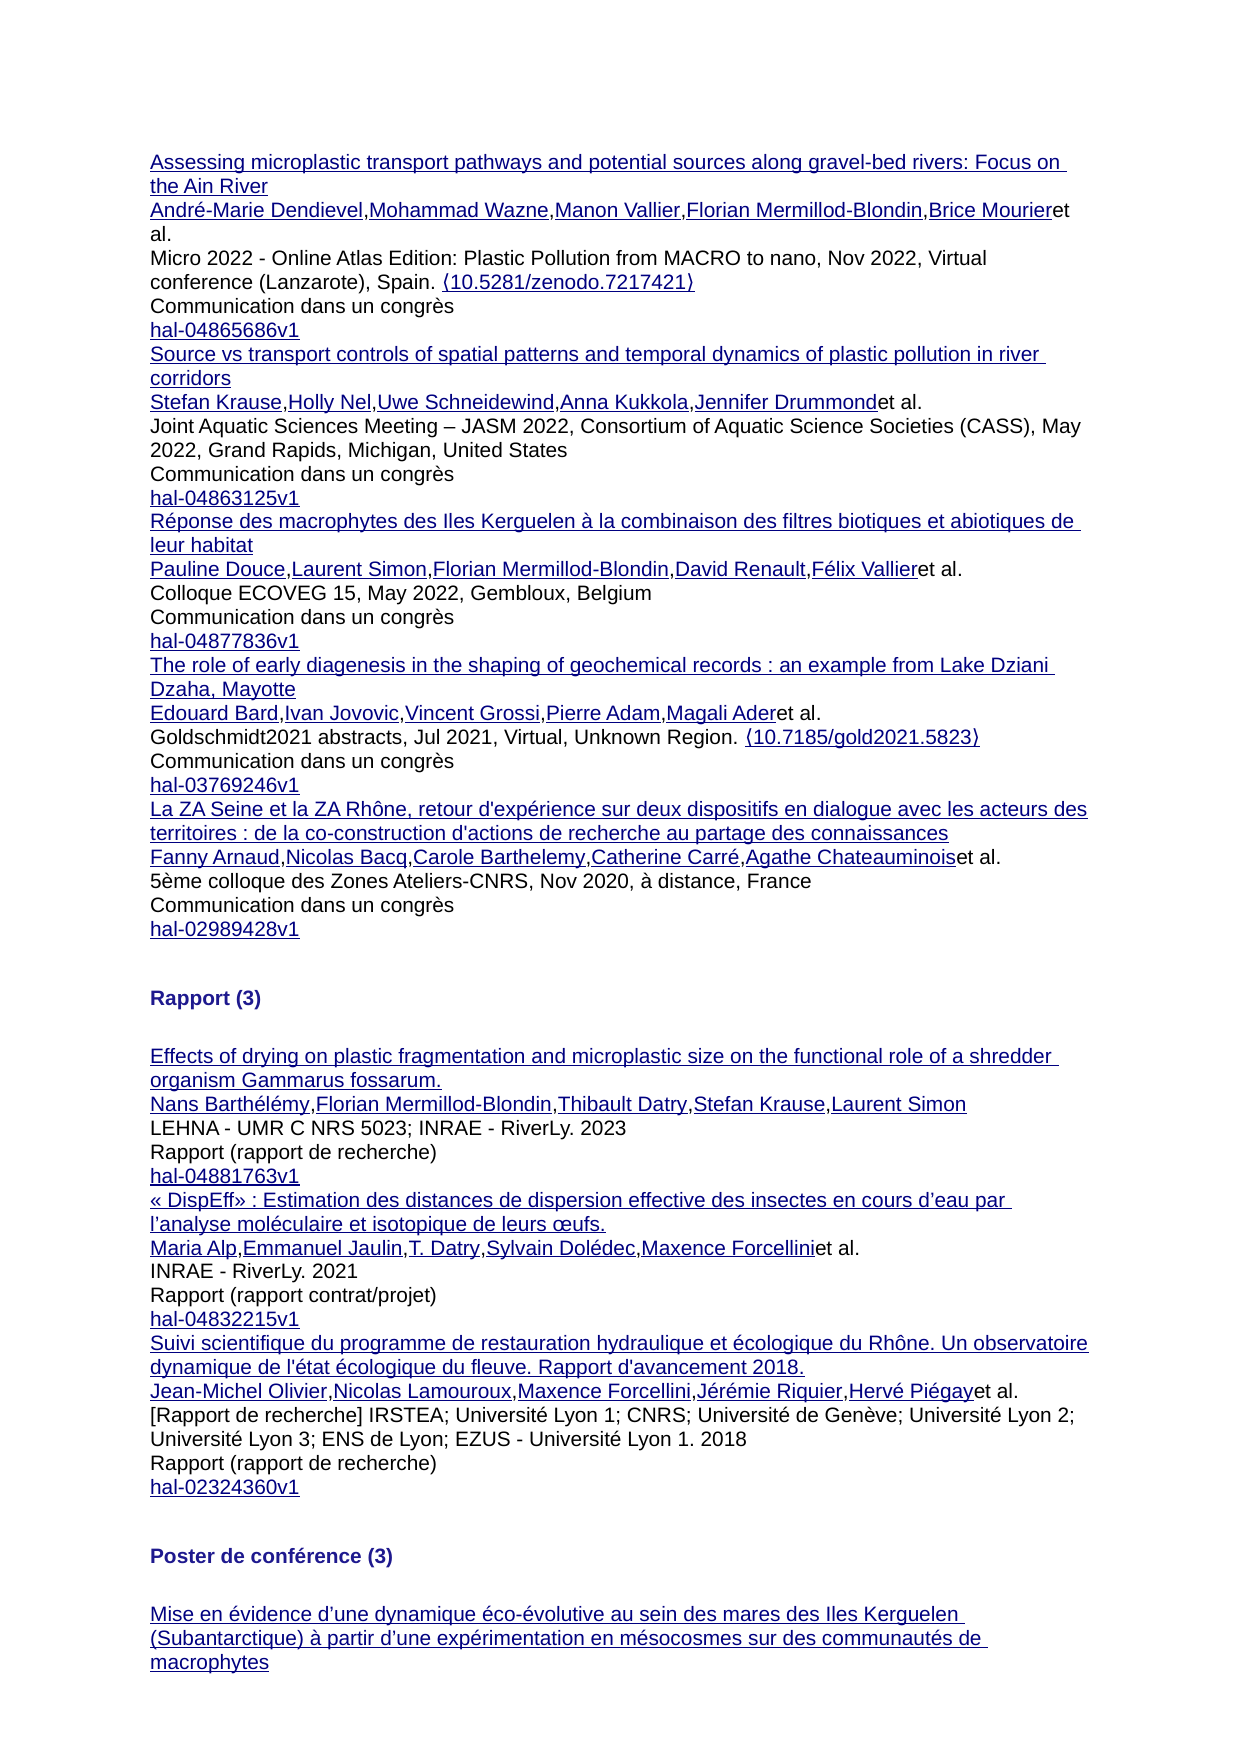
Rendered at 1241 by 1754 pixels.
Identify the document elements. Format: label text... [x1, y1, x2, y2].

table_cell « DispEff» : Estimation des distances de dispersion effective des insectes en cours d’eau par l’analyse moléculaire et isotopique de leurs œufs. Maria Alp,Emmanuel Jaulin,T. Datry,Sylvain Dolédec,Maxence Forcelliniet al. INRAE - RiverLy. 2021 Rapport (rapport contrat/projet) hal-04832215v1 [150, 1188, 1090, 1331]
table_cell The role of early diagenesis in the shaping of geochemical records : an example from Lake Dziani Dzaha, Mayotte Edouard Bard,Ivan Jovovic,Vincent Grossi,Pierre Adam,Magali Aderet al. Goldschmidt2021 abstracts, Jul 2021, Virtual, Unknown Region. ⟨10.7185/gold2021.5823⟩ Communication dans un congrès hal-03769246v1 [150, 653, 1090, 797]
table_cell Assessing microplastic transport pathways and potential sources along gravel-bed rivers: Focus on the Ain River André-Marie Dendievel,Mohammad Wazne,Manon Vallier,Florian Mermillod-Blondin,Brice Mourieret al. Micro 2022 - Online Atlas Edition: Plastic Pollution from MACRO to nano, Nov 2022, Virtual conference (Lanzarote), Spain. ⟨10.5281/zenodo.7217421⟩ Communication dans un congrès hal-04865686v1 [150, 150, 1090, 342]
subtitle Rapport (3) [150, 985, 1090, 1009]
table_cell La ZA Seine et la ZA Rhône, retour d'expérience sur deux dispositifs en dialogue avec les acteurs des territoires : de la co-construction d'actions de recherche au partage des connaissances Fanny Arnaud,Nicolas Bacq,Carole Barthelemy,Catherine Carré,Agathe Chateauminoiset al. 5ème colloque des Zones Ateliers-CNRS, Nov 2020, à distance, France Communication dans un congrès hal-02989428v1 [150, 797, 1090, 941]
table_cell Réponse des macrophytes des Iles Kerguelen à la combinaison des filtres biotiques et abiotiques de leur habitat Pauline Douce,Laurent Simon,Florian Mermillod-Blondin,David Renault,Félix Vallieret al. Colloque ECOVEG 15, May 2022, Gembloux, Belgium Communication dans un congrès hal-04877836v1 [150, 509, 1090, 653]
table_cell Source vs transport controls of spatial patterns and temporal dynamics of plastic pollution in river corridors Stefan Krause,Holly Nel,Uwe Schneidewind,Anna Kukkola,Jennifer Drummondet al. Joint Aquatic Sciences Meeting – JASM 2022, Consortium of Aquatic Science Societies (CASS), May 2022, Grand Rapids, Michigan, United States Communication dans un congrès hal-04863125v1 [150, 342, 1090, 509]
table_header Effects of drying on plastic fragmentation and microplastic size on the functional role of a shredder organism Gammarus fossarum. Nans Barthélémy,Florian Mermillod-Blondin,Thibault Datry,Stefan Krause,Laurent Simon LEHNA - UMR C NRS 5023; INRAE - RiverLy. 2023 Rapport (rapport de recherche) hal-04881763v1 [150, 1044, 1090, 1187]
subtitle Poster de conférence (3) [150, 1544, 1090, 1568]
table_header Mise en évidence d’une dynamique éco-évolutive au sein des mares des Iles Kerguelen (Subantarctique) à partir d’une expérimentation en mésocosmes sur des communautés de macrophytes [150, 1602, 1090, 1674]
table_cell Suivi scientifique du programme de restauration hydraulique et écologique du Rhône. Un observatoire dynamique de l'état écologique du fleuve. Rapport d'avancement 2018. Jean-Michel Olivier,Nicolas Lamouroux,Maxence Forcellini,Jérémie Riquier,Hervé Piégayet al. [Rapport de recherche] IRSTEA; Université Lyon 1; CNRS; Université de Genève; Université Lyon 2; Université Lyon 3; ENS de Lyon; EZUS - Université Lyon 1. 2018 Rapport (rapport de recherche) hal-02324360v1 [150, 1331, 1090, 1499]
